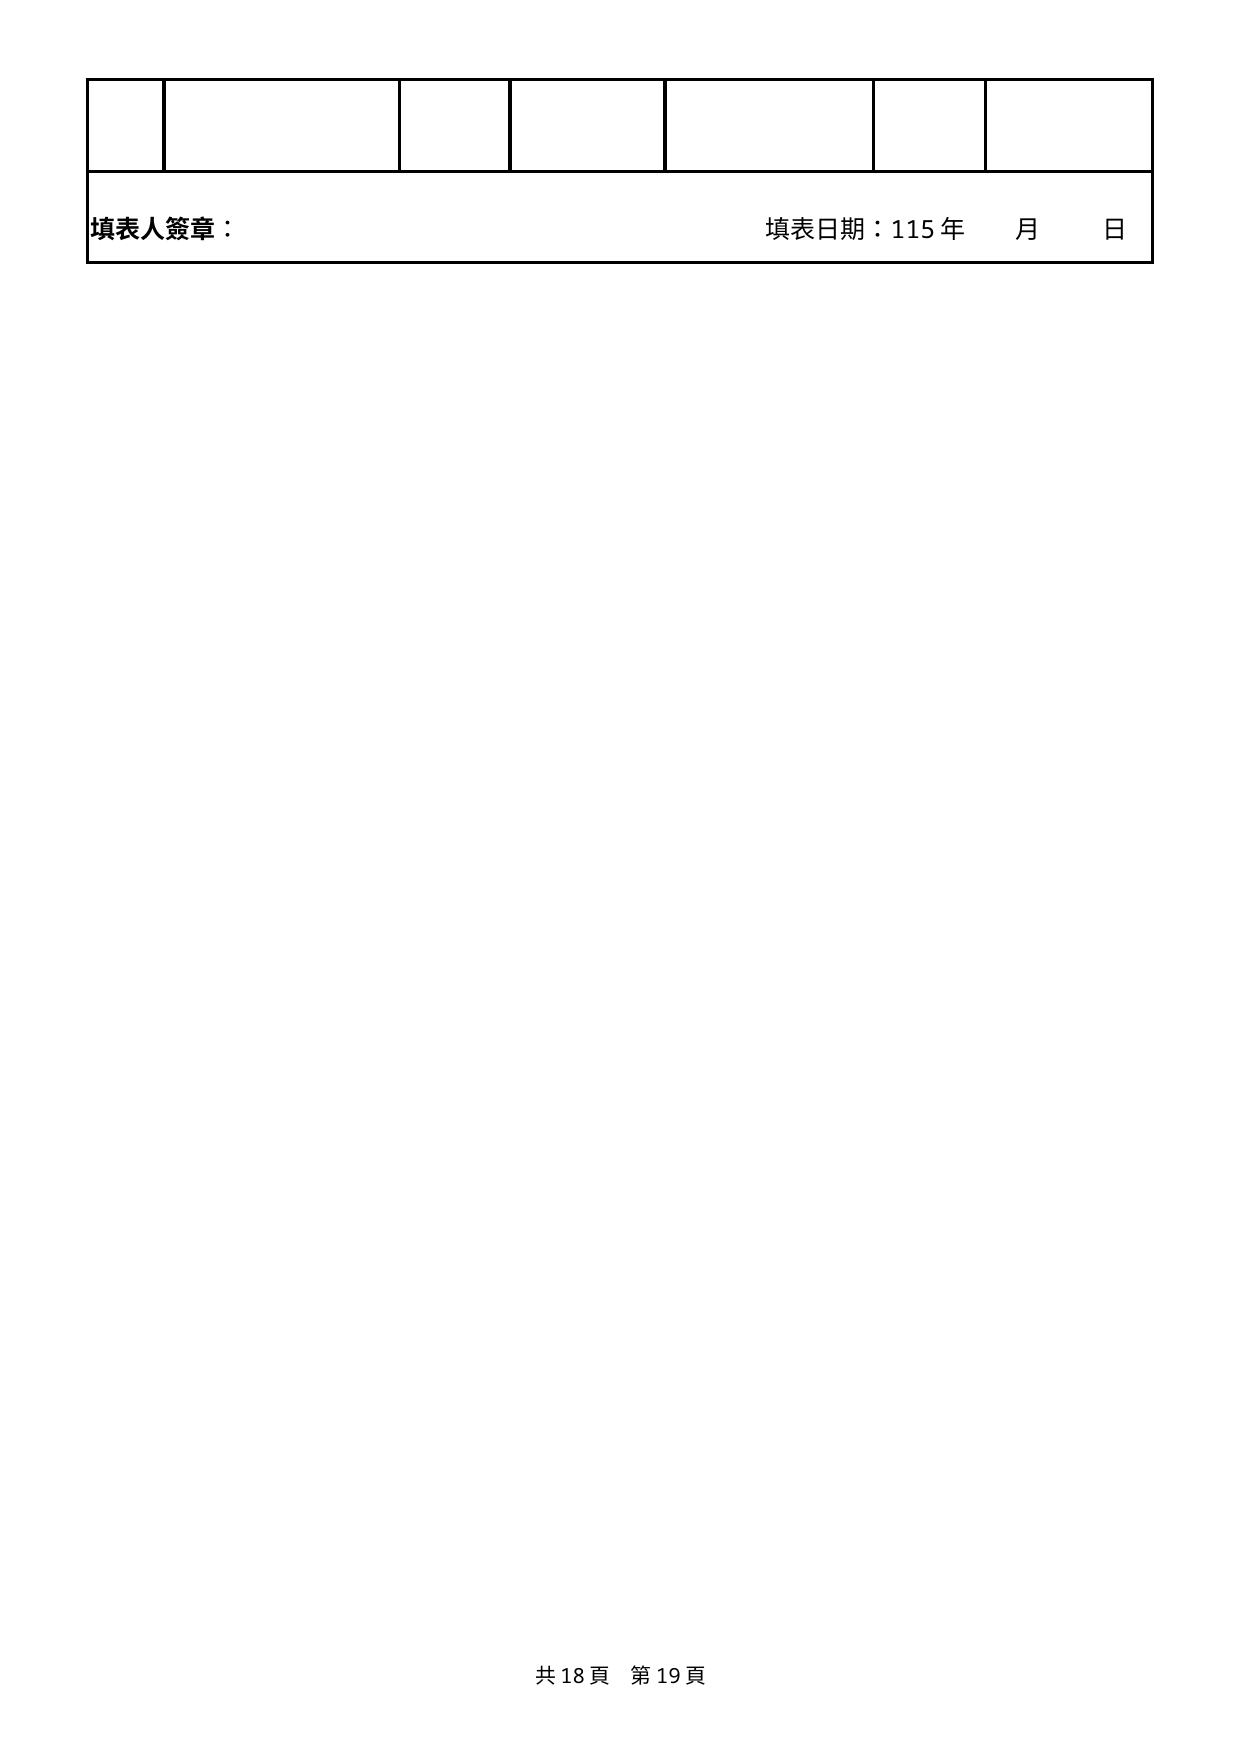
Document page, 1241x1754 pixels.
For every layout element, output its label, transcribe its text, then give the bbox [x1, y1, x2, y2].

table_cell [875, 81, 984, 170]
table_cell [667, 81, 872, 170]
table_cell [512, 81, 663, 170]
table_cell [987, 81, 1151, 170]
table_cell [166, 81, 398, 170]
table_cell 填表人簽章： 填表日期：115年 月 日 [89, 173, 1151, 261]
table_cell [401, 81, 508, 170]
table_cell [89, 81, 162, 170]
